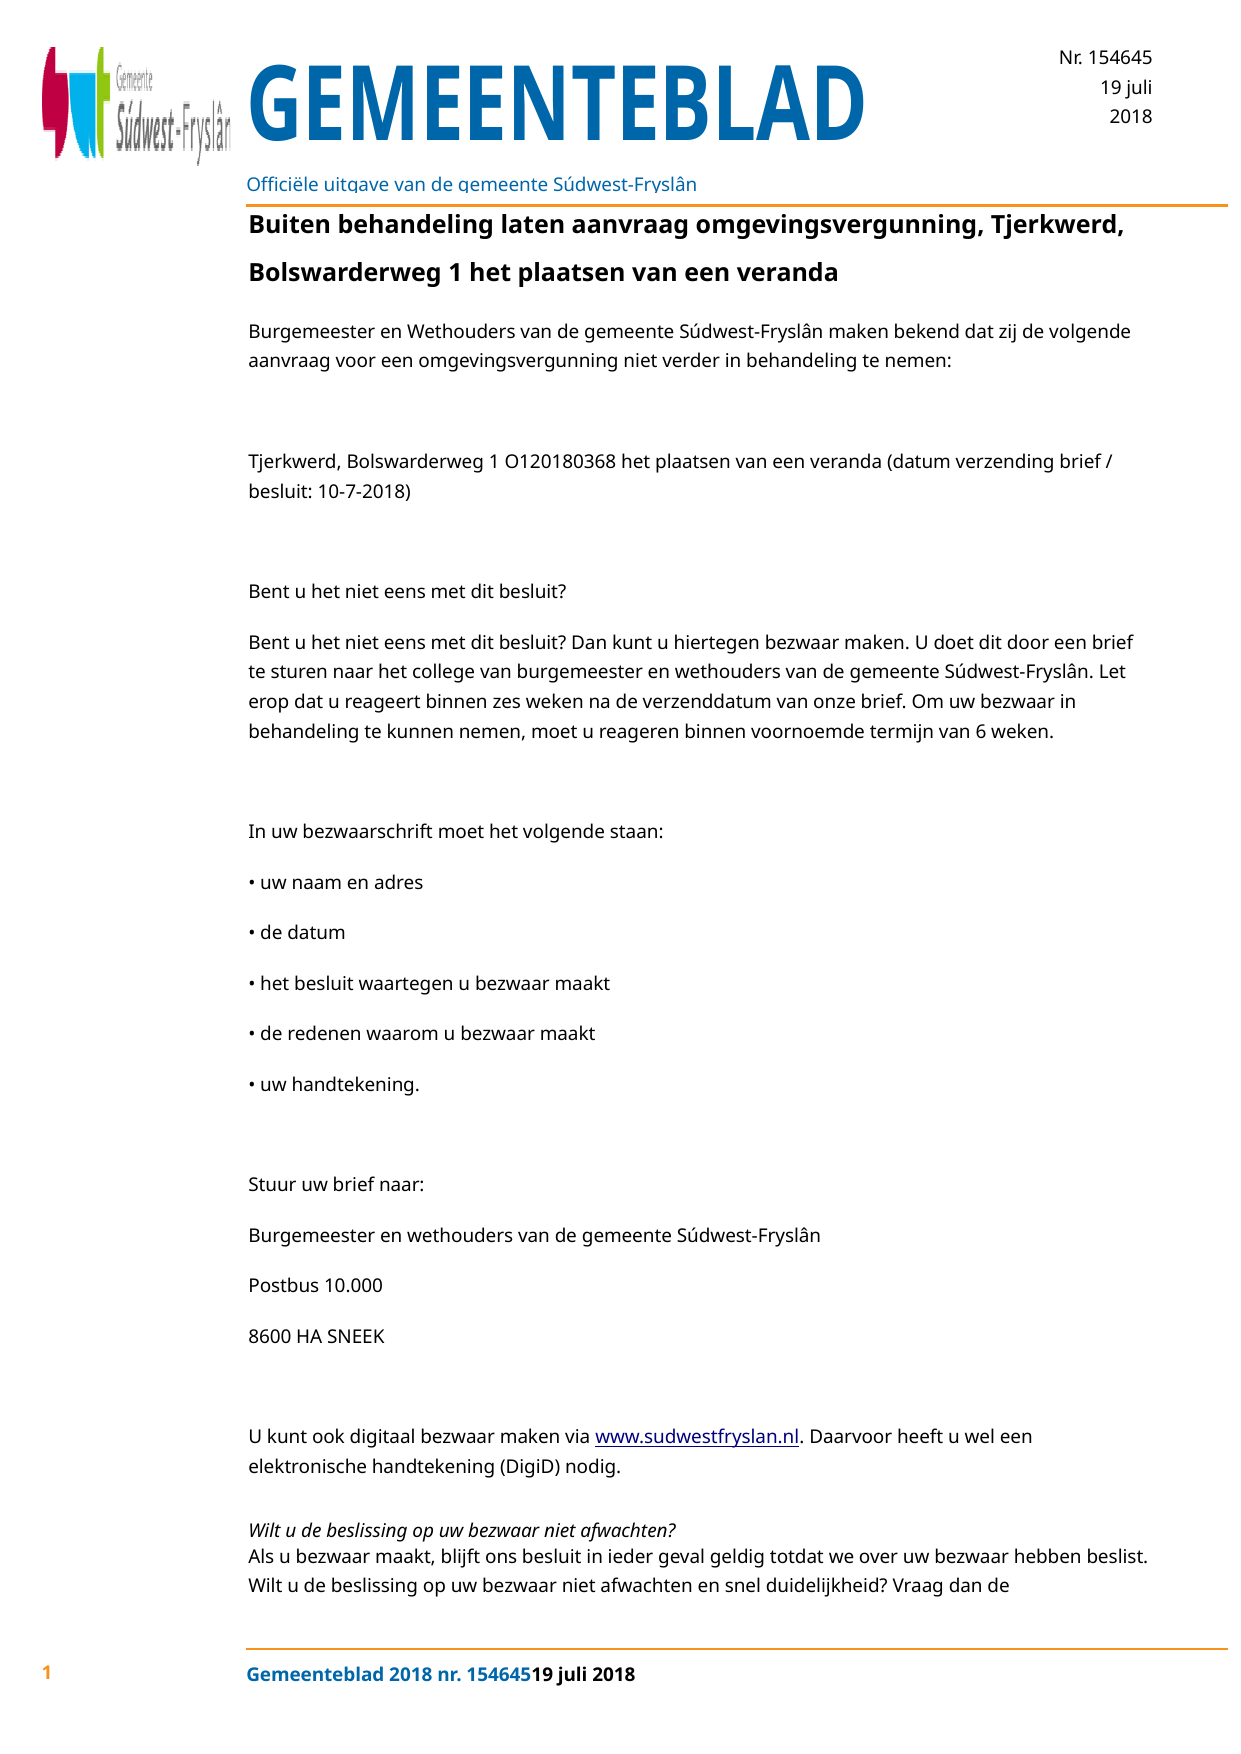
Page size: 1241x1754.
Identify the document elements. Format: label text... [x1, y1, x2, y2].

text Tjerkwerd, Bolswarderweg 1 O120180368 het plaatsen van een veranda (datum verzending brief / besluit: 10-7-2018) [248, 448, 1152, 504]
text Postbus 10.000 [248, 1272, 1152, 1298]
text Bent u het niet eens met dit besluit? Dan kunt u hiertegen bezwaar maken. U doet dit door een brief te sturen naar het college van burgemeester en wethouders van de gemeente Súdwest-Fryslân. Let erop dat u reageert binnen zes weken na de verzenddatum van onze brief. Om uw bezwaar in behandeling te kunnen nemen, moet u reageren binnen voornoemde termijn van 6 weken. [248, 629, 1152, 744]
picture [41, 47, 231, 172]
text • het besluit waartegen u bezwaar maakt [248, 970, 1152, 996]
text Wilt u de beslissing op uw bezwaar niet afwachten? [248, 1517, 1152, 1543]
text U kunt ook digitaal bezwaar maken via www.sudwestfryslan.nl. Daarvoor heeft u wel een elektronische handtekening (DigiD) nodig. [248, 1424, 1152, 1479]
text Burgemeester en wethouders van de gemeente Súdwest-Fryslân [248, 1222, 1152, 1248]
text Buiten behandeling laten aanvraag omgevingsvergunning, Tjerkwerd, Bolswarderweg 1 het plaatsen van een veranda [248, 207, 1152, 288]
text • uw naam en adres [248, 869, 1152, 895]
text Bent u het niet eens met dit besluit? [248, 579, 1152, 604]
text • de redenen waarom u bezwaar maakt [248, 1020, 1152, 1046]
text In uw bezwaarschrift moet het volgende staan: [248, 819, 1152, 844]
text • de datum [248, 919, 1152, 945]
text Stuur uw brief naar: [248, 1172, 1152, 1197]
text Burgemeester en Wethouders van de gemeente Súdwest-Fryslân maken bekend dat zij de volgende aanvraag voor een omgevingsvergunning niet verder in behandeling te nemen: [248, 318, 1152, 373]
text 8600 HA SNEEK [248, 1323, 1152, 1349]
text Als u bezwaar maakt, blijft ons besluit in ieder geval geldig totdat we over uw bezwaar hebben beslist. Wilt u de beslissing op uw bezwaar niet afwachten en snel duidelijkheid? Vraag dan de [248, 1543, 1152, 1598]
text • uw handtekening. [248, 1071, 1152, 1097]
